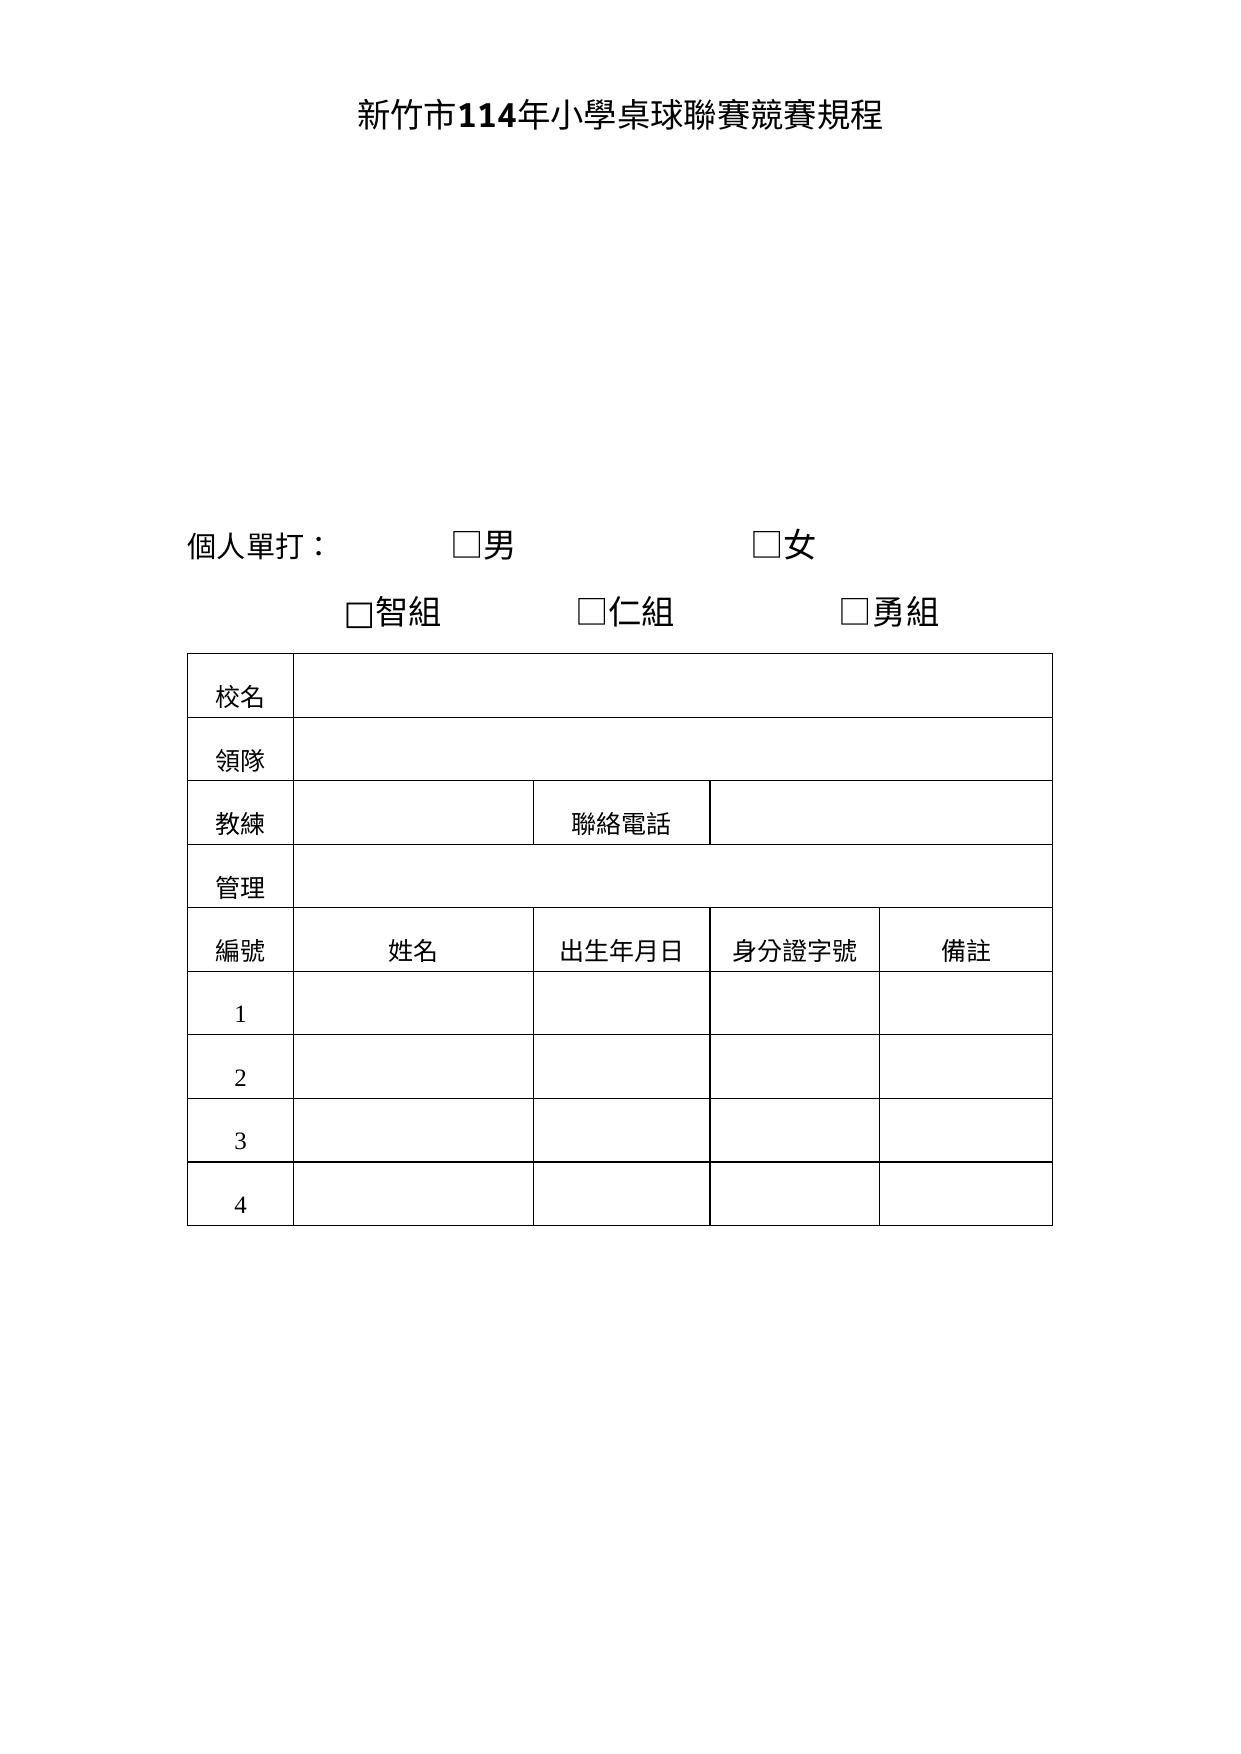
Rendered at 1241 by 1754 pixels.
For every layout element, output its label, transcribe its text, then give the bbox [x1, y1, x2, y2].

table_cell 領隊 [188, 718, 293, 780]
text □智組 □仁組 □勇組 [187, 586, 1053, 634]
table_cell [534, 1099, 709, 1161]
table_cell 出生年月日 [534, 908, 709, 971]
table_cell [294, 1099, 533, 1161]
table_cell [534, 1163, 709, 1225]
table_cell [534, 972, 709, 1034]
table_cell [711, 1163, 879, 1225]
table_cell 4 [188, 1163, 293, 1225]
table_cell [711, 972, 879, 1034]
table_cell [880, 972, 1052, 1034]
table_cell 管理 [188, 845, 293, 907]
table_cell 身分證字號 [711, 908, 879, 971]
table_cell 教練 [188, 781, 293, 844]
table_cell [294, 1163, 533, 1225]
table_cell [880, 1163, 1052, 1225]
table_cell [534, 1035, 709, 1098]
table_cell [294, 718, 1052, 780]
table_cell 3 [188, 1099, 293, 1161]
table_cell 姓名 [294, 908, 533, 971]
table_cell [294, 972, 533, 1034]
table_cell 1 [188, 972, 293, 1034]
table_header 校名 [188, 654, 293, 717]
table_header [294, 654, 1052, 717]
table_cell [880, 1099, 1052, 1161]
table_cell 2 [188, 1035, 293, 1098]
table_cell [294, 845, 1052, 907]
table_cell 備註 [880, 908, 1052, 971]
table_cell [880, 1035, 1052, 1098]
table_cell [711, 1035, 879, 1098]
table_cell [711, 781, 1052, 844]
table_cell 編號 [188, 908, 293, 971]
table_cell 聯絡電話 [534, 781, 709, 844]
text 個人單打： □男 □女 [187, 519, 1053, 567]
table_cell [294, 1035, 533, 1098]
table_cell [294, 781, 533, 844]
table_cell [711, 1099, 879, 1161]
